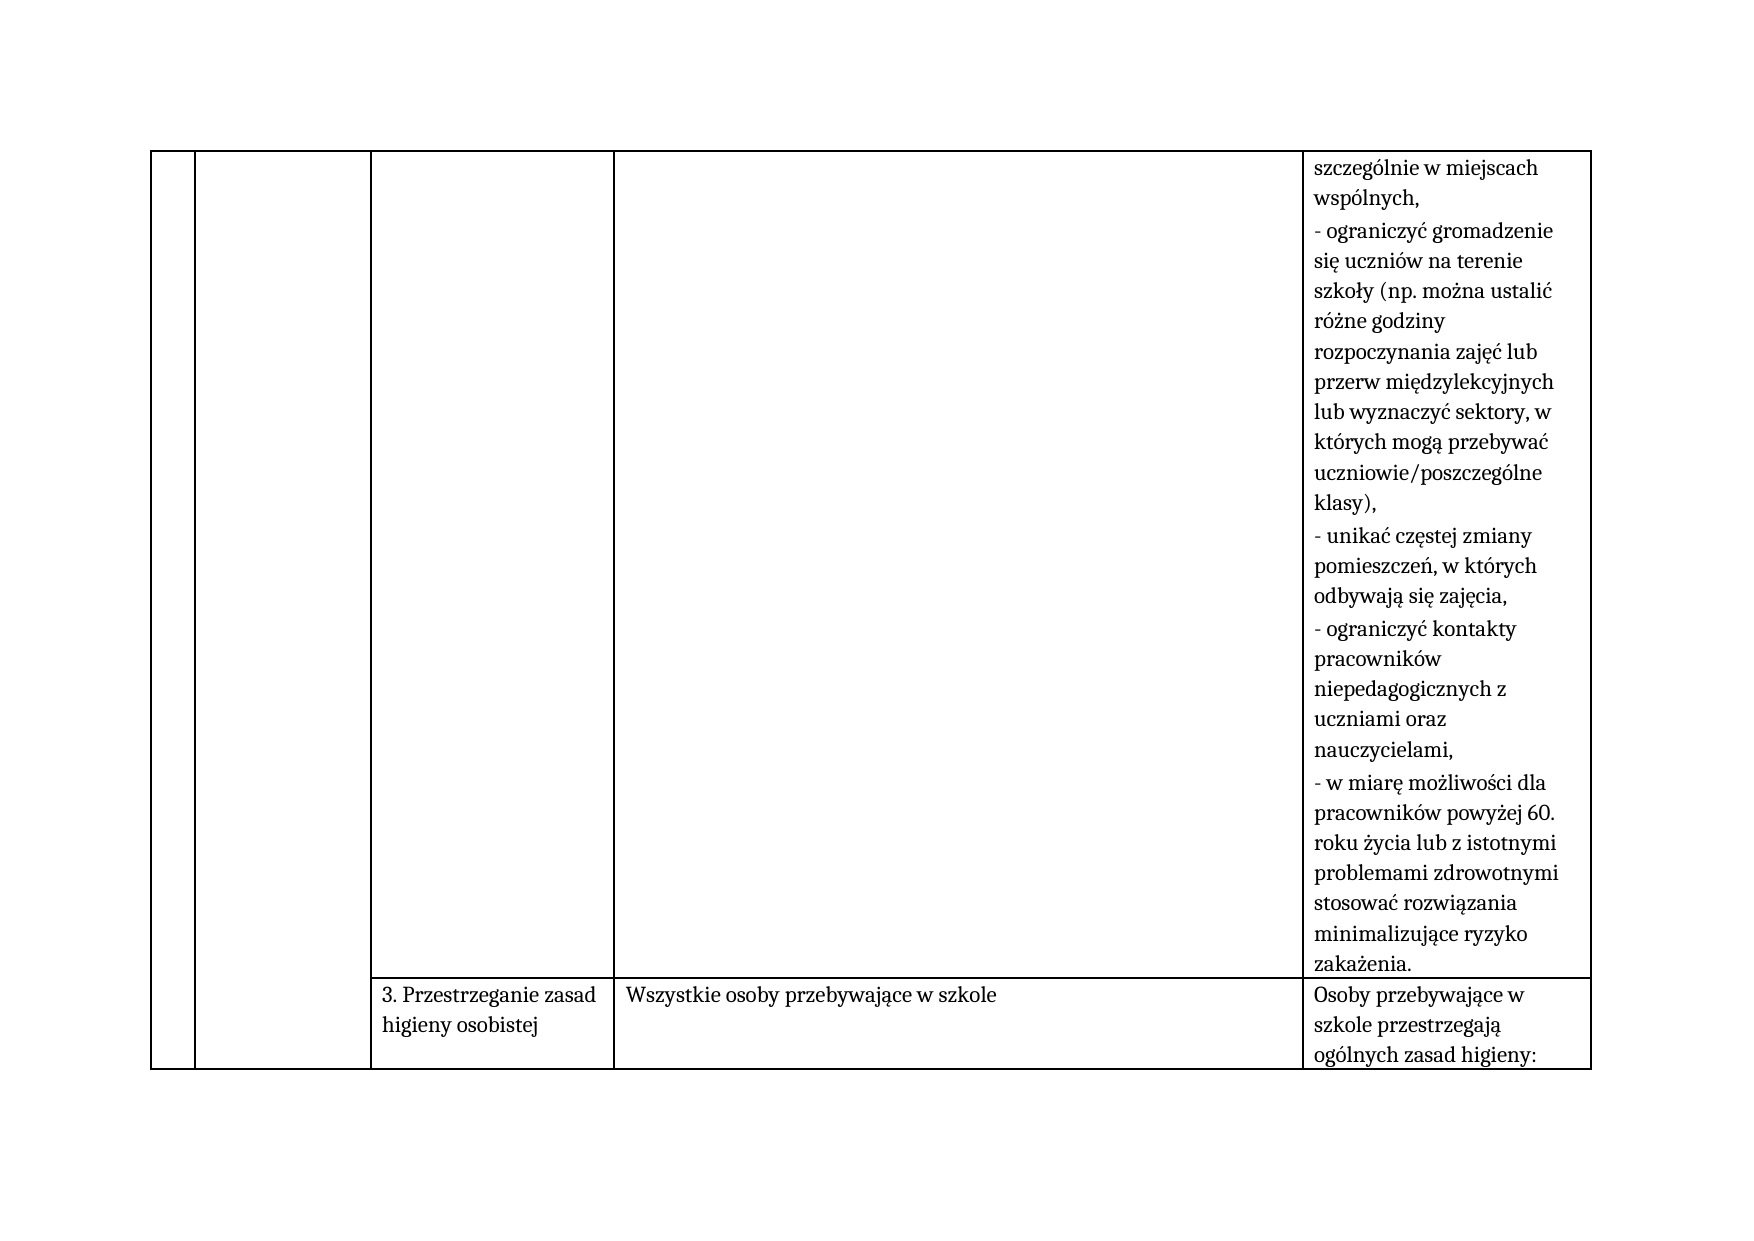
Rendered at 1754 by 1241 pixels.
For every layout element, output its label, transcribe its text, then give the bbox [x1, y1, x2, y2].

table_cell [152, 152, 194, 1068]
table_cell szczególnie w miejscach wspólnych, - ograniczyć gromadzenie się uczniów na terenie szkoły (np. można ustalić różne godziny rozpoczynania zajęć lub przerw międzylekcyjnych lub wyznaczyć sektory, w których mogą przebywać uczniowie/poszczególne klasy), - unikać częstej zmiany pomieszczeń, w których odbywają się zajęcia, - ograniczyć kontakty pracowników niepedagogicznych z uczniami oraz nauczycielami, - w miarę możliwości dla pracowników powyżej 60. roku życia lub z istotnymi problemami zdrowotnymi stosować rozwiązania minimalizujące ryzyko zakażenia. [1304, 152, 1590, 977]
table_cell Wszystkie osoby przebywające w szkole [615, 979, 1302, 1068]
table_cell 3. Przestrzeganie zasad higieny osobistej [372, 979, 613, 1068]
table_cell [196, 152, 370, 1068]
table_cell [372, 152, 613, 977]
table_cell [615, 152, 1302, 977]
table_cell Osoby przebywające w szkole przestrzegają ogólnych zasad higieny: [1304, 979, 1590, 1068]
